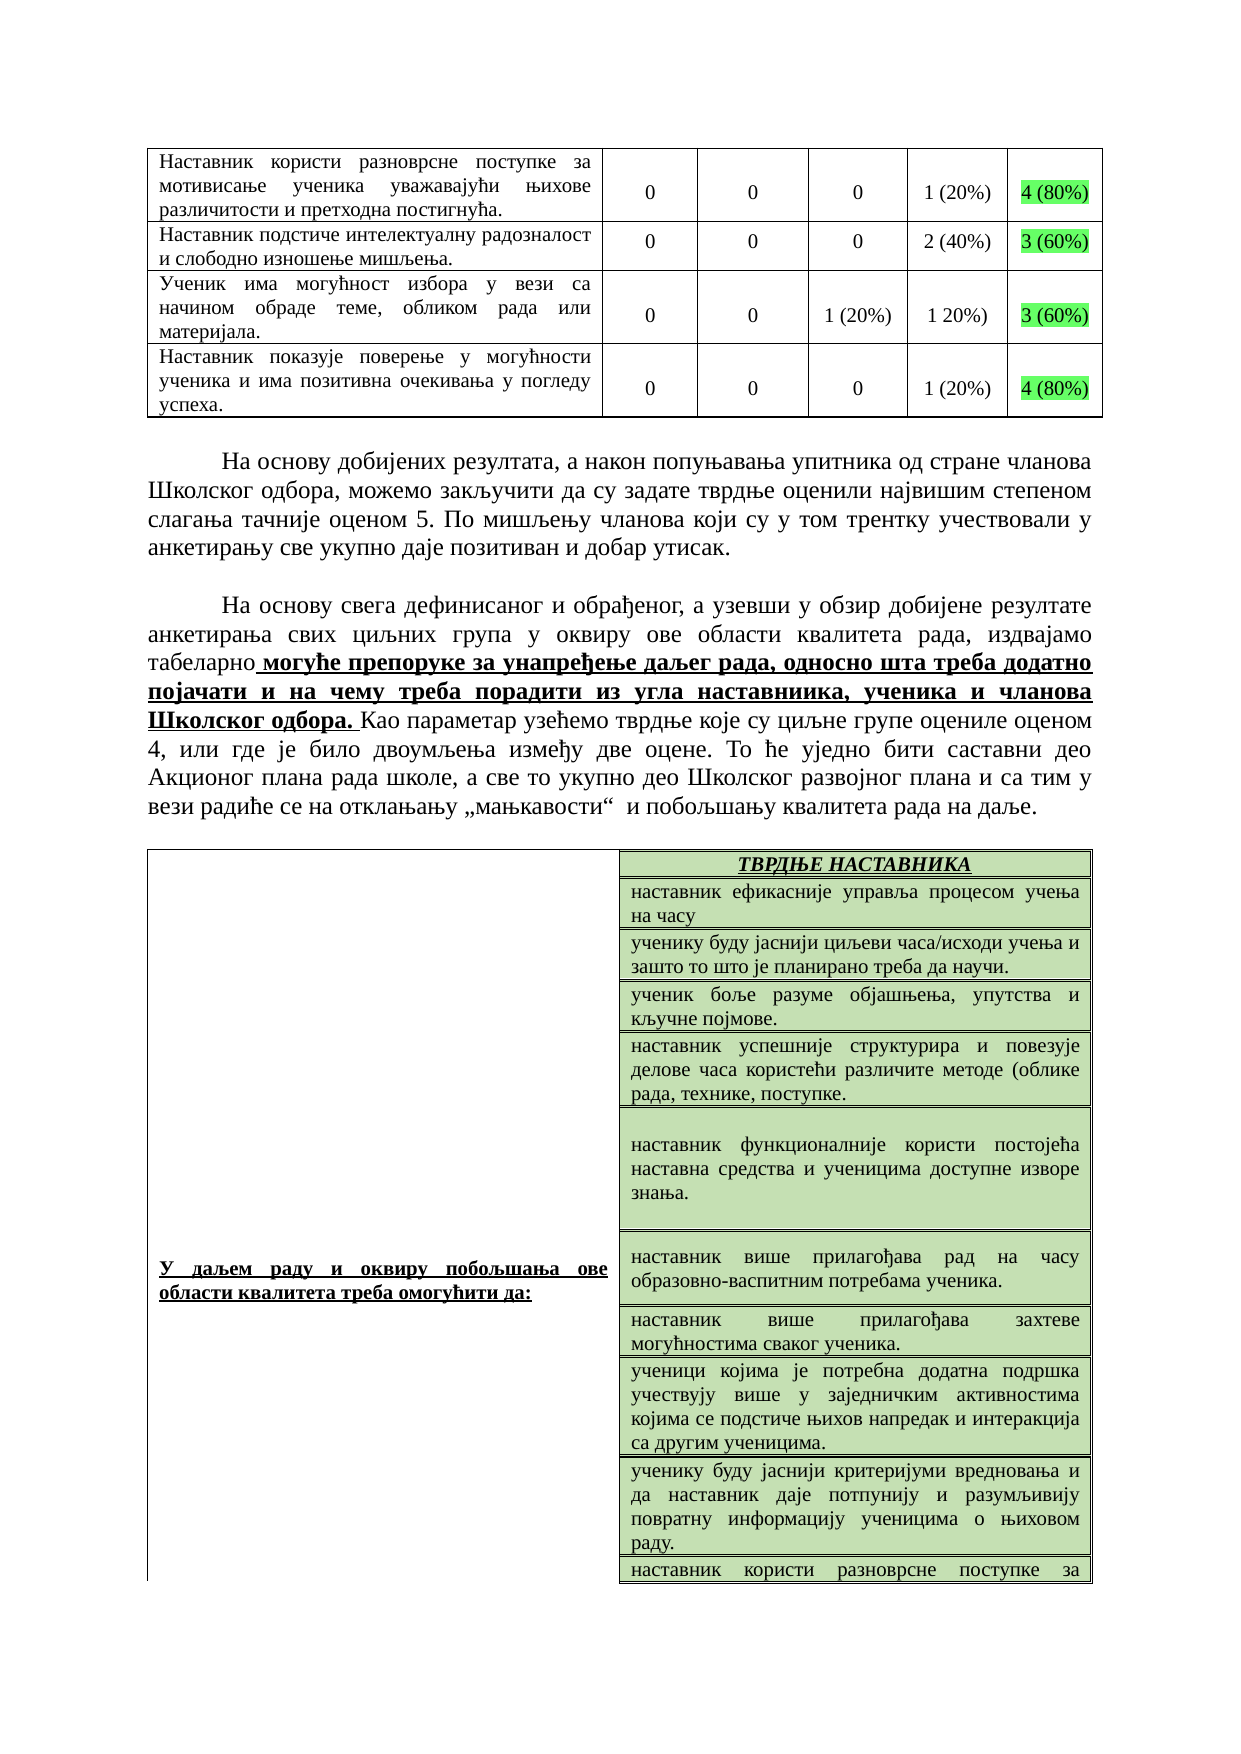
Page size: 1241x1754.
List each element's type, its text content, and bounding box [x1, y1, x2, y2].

table_cell 0 [603, 149, 697, 221]
table_cell 1 20%) [908, 271, 1007, 343]
table_cell 0 [603, 344, 697, 416]
table_cell ученици којима је потребна додатна подршка учествују више у заједничким активностима којима се подстиче њихов напредак и интеракција са другим ученицима. [620, 1358, 1090, 1454]
table_cell 0 [809, 344, 907, 416]
table_cell [148, 876, 619, 927]
table_cell 0 [698, 271, 808, 343]
table_cell ученику буду јаснији критеријуми вредновања и да наставник даје потпунију и разумљивију повратну информацију ученицима о њиховом раду. [620, 1458, 1090, 1554]
table_cell 4 (80%) [1008, 149, 1102, 221]
table_cell 0 [698, 149, 808, 221]
table_cell наставник више прилагођава захтеве могућностима сваког ученика. [620, 1307, 1090, 1355]
table_cell 2 (40%) [908, 222, 1007, 270]
table_cell наставник више прилагођава рад на часу образовно-васпитним потребама ученика. [620, 1232, 1090, 1304]
table_cell [148, 1454, 619, 1554]
table_cell 1 (20%) [908, 344, 1007, 416]
table_cell 0 [809, 222, 907, 270]
table_cell [148, 1304, 619, 1355]
table_cell наставник функционалније користи постојећа наставна средства и ученицима доступне изворе знања. [620, 1108, 1090, 1228]
table_cell 0 [603, 222, 697, 270]
text На основу добијених резултата, а након попуњавања упитника од стране чланова Школског одбора, можемо закључити да су задате тврдње оценили највишим степеном слагања тачније оценом 5. По мишљењу чланова који су у том трентку учествовали у анкетирању све укупно даје позитиван и добар утисак. [148, 446, 1093, 561]
table_header [148, 850, 619, 876]
table_cell [148, 1030, 619, 1105]
table_cell ученик боље разуме објашњења, упутства и кључне појмове. [620, 982, 1090, 1030]
table_cell Наставник показује поверење у могућности ученика и има позитивна очекивања у погледу успеха. [148, 344, 602, 416]
table_cell 1 (20%) [908, 149, 1007, 221]
table_cell ученику буду јаснији циљеви часа/исходи учења и зашто то што је планирано треба да научи. [620, 930, 1090, 978]
table_cell [148, 1554, 619, 1581]
table_cell наставник успешније структурира и повезује делове часа користећи различите методе (облике рада, технике, поступке. [620, 1033, 1090, 1105]
table_cell 0 [698, 344, 808, 416]
table_cell 1 (20%) [809, 271, 907, 343]
table_cell 3 (60%) [1008, 271, 1102, 343]
table_cell 0 [809, 149, 907, 221]
table_cell [148, 979, 619, 1030]
table_cell Наставник користи разноврсне поступке за мотивисање ученика уважавајући њихове различитости и претходна постигнућа. [148, 149, 602, 221]
table_cell 4 (80%) [1008, 344, 1102, 416]
table_cell У даљем раду и оквиру побољшања ове области квалитета треба омогућити да: [148, 1229, 619, 1304]
table_cell Наставник подстиче интелектуалну радозналост и слободно изношење мишљења. [148, 222, 602, 270]
text Школског одбора. Као параметар узећемо тврдње које су циљне групе оцениле оценом 4, или где је било двоумљења између две оцене. То ће уједно бити саставни део Акционог плана рада школе, а све то укупно део Школског развојног плана и са тим у вези радиће се на отклањању „мањкавости“ и побољшању квалитета рада на даље. [148, 703, 1093, 820]
table_cell Ученик има могућност избора у вези са начином обраде теме, обликом рада или материјала. [148, 271, 602, 343]
text На основу свега дефинисаног и обрађеног, а узевши у обзир добијене резултате анкетирања свих циљних група у оквиру ове области квалитета рада, издвајамо табеларно могуће препоруке за унапређење даљег рада, односно шта треба додатно појачати и на чему треба порадити из угла наставниика, ученика и чланова [148, 590, 1093, 701]
table_cell [148, 927, 619, 978]
table_cell 0 [698, 222, 808, 270]
table_cell 3 (60%) [1008, 222, 1102, 270]
table_cell наставник користи разноврсне поступке за [620, 1557, 1090, 1581]
table_cell [148, 1355, 619, 1454]
table_header ТВРДЊЕ НАСТАВНИКА [620, 852, 1090, 876]
table_cell наставник ефикасније управља процесом учења на часу [620, 879, 1090, 927]
table_cell [148, 1105, 619, 1228]
table_cell 0 [603, 271, 697, 343]
